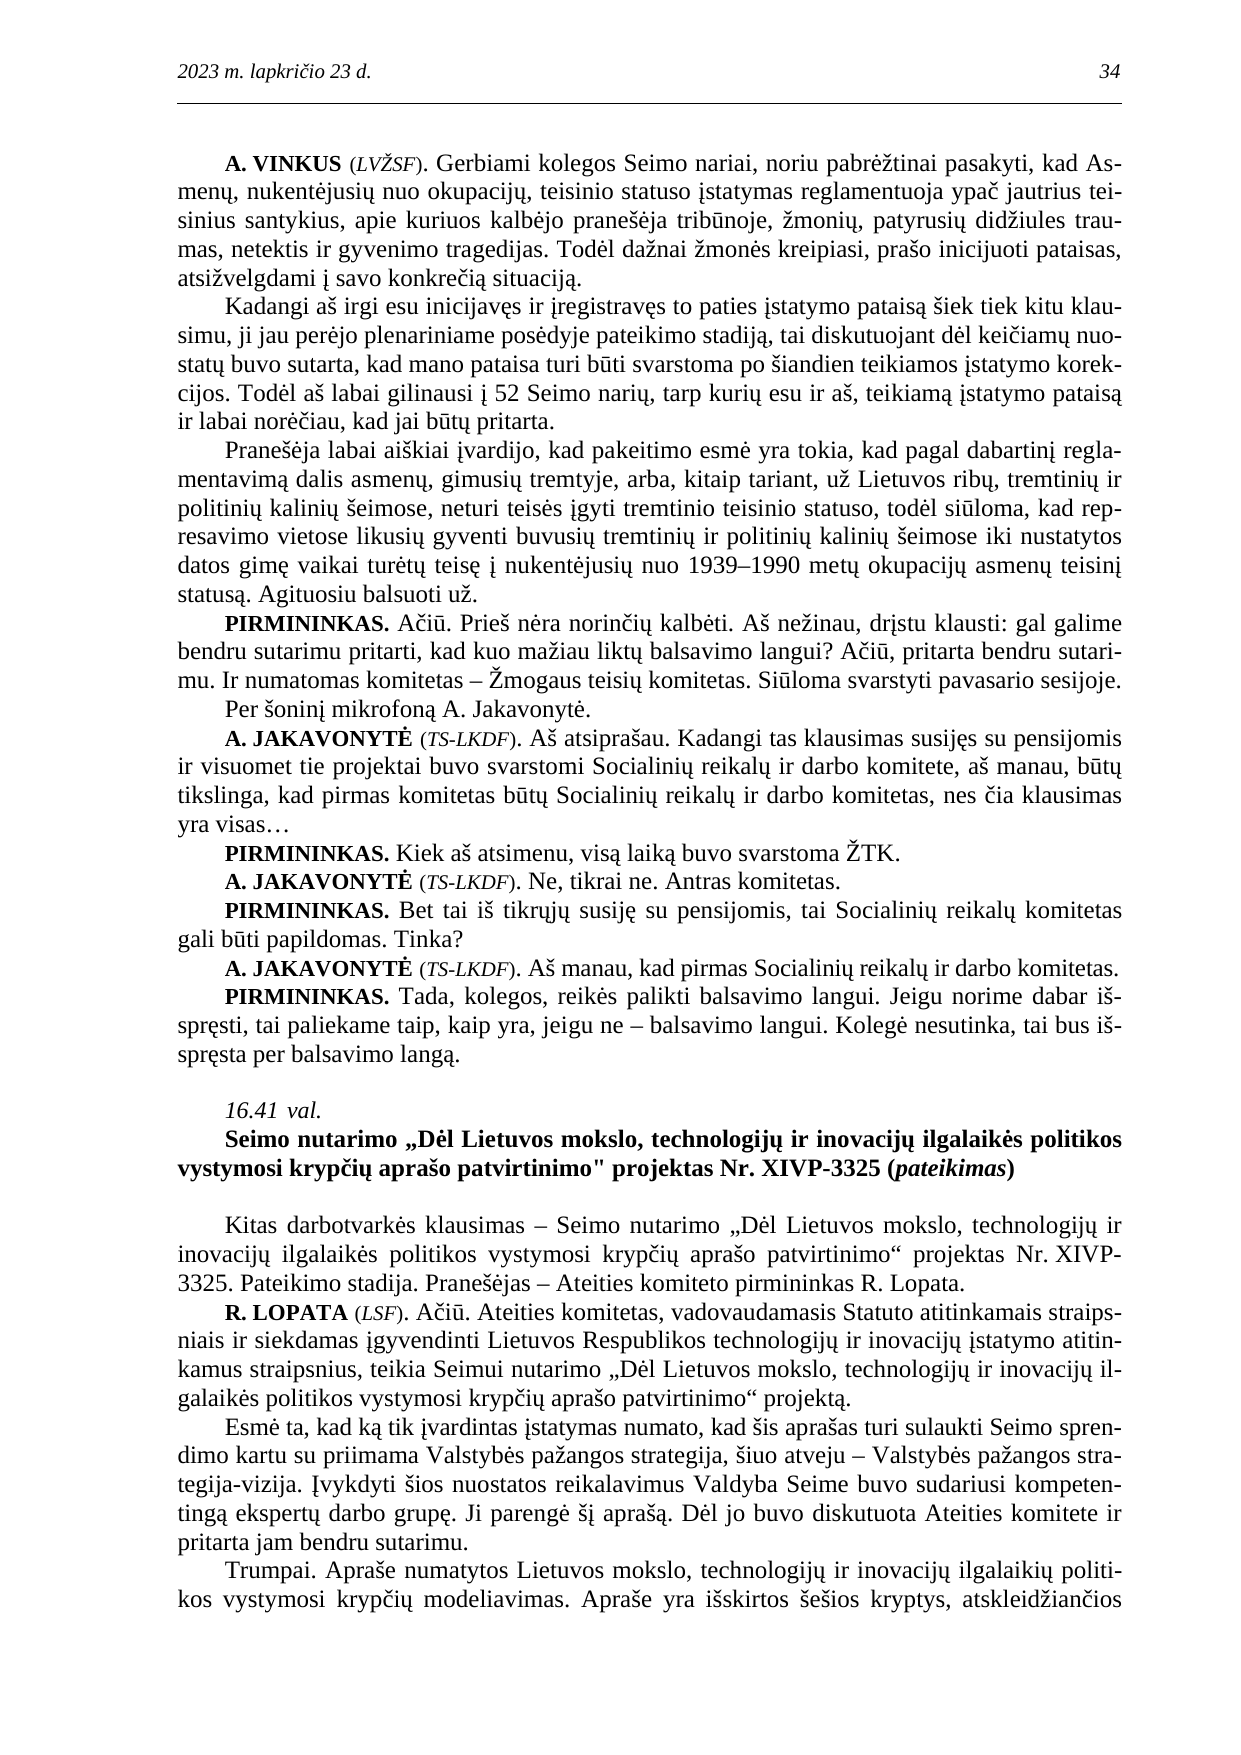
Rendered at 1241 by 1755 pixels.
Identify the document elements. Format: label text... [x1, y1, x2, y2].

text Es­mė ta, kad ką tik įvar­din­tas įsta­ty­mas nu­ma­to, kad šis ap­ra­šas tu­ri su­lauk­ti Sei­mo spren­di­mo kar­tu su pri­ima­ma Vals­ty­bės pa­žan­gos stra­te­gi­ja, šiuo at­ve­ju – Vals­ty­bės pa­žan­gos stra­te­gi­ja-vi­zi­ja. Įvyk­dy­ti šios nuo­sta­tos rei­ka­la­vi­mus Val­dy­ba Sei­me bu­vo su­da­riu­si kom­pe­ten­tin­gą eks­per­tų dar­bo gru­pę. Ji pa­ren­gė šį ap­ra­šą. Dėl jo bu­vo dis­ku­tuo­ta At­ei­ties ko­mi­te­te ir pri­tar­ta jam ben­dru su­ta­ri­mu. [177, 1412, 1122, 1555]
text PIRMININKAS. Ta­da, ko­le­gos, rei­kės pa­lik­ti bal­sa­vi­mo lan­gui. Jei­gu no­ri­me da­bar iš­spręs­ti, tai pa­lie­ka­me taip, kaip yra, jei­gu ne – bal­sa­vi­mo lan­gui. Ko­le­gė ne­su­tin­ka, tai bus iš­spręs­ta per bal­sa­vi­mo lan­gą. [177, 981, 1122, 1068]
text 16.41 val. [224, 1096, 1122, 1124]
text A. JAKAVONYTĖ (TS-LKDF). Ne, tik­rai ne. Ant­ras ko­mi­te­tas. [177, 866, 1122, 895]
text A. JAKAVONYTĖ (TS-LKDF). Aš ma­nau, kad pir­mas So­cia­li­nių rei­ka­lų ir dar­bo ko­mi­te­tas. [177, 953, 1122, 981]
text A. VINKUS (LVŽSF). Ger­bia­mi ko­le­gos Sei­mo na­riai, no­riu pa­brėž­ti­nai pa­sa­ky­ti, kad As­me­nų, nu­ken­tė­ju­sių nuo oku­pa­ci­jų, tei­si­nio sta­tu­so įsta­ty­mas reg­la­men­tuo­ja ypač jaut­rius tei­si­nius san­ty­kius, apie ku­riuos kal­bė­jo pra­ne­šė­ja tri­bū­no­je, žmo­nių, pa­ty­ru­sių di­džiu­les trau­mas, ne­tek­tis ir gy­ve­ni­mo tra­ge­di­jas. To­dėl daž­nai žmo­nės krei­pia­si, pra­šo ini­ci­juo­ti pa­tai­sas, at­si­žvelg­da­mi į sa­vo kon­kre­čią si­tu­a­ci­ją. [177, 148, 1122, 291]
text Ka­dan­gi aš ir­gi esu ini­ci­ja­vęs ir įre­gist­ra­vęs to pa­ties įsta­ty­mo pa­tai­są šiek tiek ki­tu klau­si­mu, ji jau per­ėjo ple­na­ri­nia­me po­sė­dy­je pa­tei­ki­mo sta­di­ją, tai dis­ku­tuo­jant dėl kei­čia­mų nuo­sta­tų bu­vo su­tar­ta, kad ma­no pa­tai­sa tu­ri bū­ti svars­to­ma po šian­dien tei­kia­mos įsta­ty­mo ko­rek­ci­jos. To­dėl aš la­bai gi­li­nau­si į 52 Sei­mo na­rių, tarp ku­rių esu ir aš, tei­kia­mą įsta­ty­mo pa­tai­są ir la­bai no­rė­čiau, kad jai bū­tų pri­tar­ta. [177, 291, 1122, 435]
text Pra­ne­šė­ja la­bai aiš­kiai įvar­di­jo, kad pa­kei­ti­mo es­mė yra to­kia, kad pa­gal da­bar­ti­nį reg­la­men­ta­vi­mą da­lis as­me­nų, gi­mu­sių trem­ty­je, ar­ba, ki­taip ta­riant, už Lie­tu­vos ri­bų, trem­ti­nių ir po­li­ti­nių ka­li­nių šei­mo­se, ne­tu­ri tei­sės įgy­ti trem­ti­nio tei­si­nio sta­tu­so, to­dėl siū­lo­ma, kad rep­re­sa­vi­mo vie­to­se li­ku­sių gy­ven­ti bu­vu­sių trem­ti­nių ir po­li­ti­nių ka­li­nių šei­mo­se iki nu­sta­ty­tos da­tos gi­mę vai­kai tu­rė­tų tei­sę į nu­ken­tė­ju­sių nuo 1939–1990 me­tų oku­pa­ci­jų as­me­nų tei­si­nį sta­tu­są. Agi­tuo­siu bal­suo­ti už. [177, 435, 1122, 608]
text R. LOPATA (LSF). Ačiū. At­ei­ties ko­mi­te­tas, va­do­vau­da­ma­sis Sta­tu­to ati­tin­ka­mais straips­niais ir siek­da­mas įgy­ven­din­ti Lie­tu­vos Res­pub­li­kos tech­no­lo­gi­jų ir ino­va­ci­jų įsta­ty­mo ati­tin­ka­mus straips­nius, tei­kia Sei­mui nu­ta­ri­mo „Dėl Lie­tu­vos moks­lo, tech­no­lo­gi­jų ir ino­va­ci­jų il­ga­lai­kės po­li­ti­kos vys­ty­mo­si kryp­čių ap­ra­šo pa­tvir­ti­ni­mo“ pro­jek­tą. [177, 1297, 1122, 1412]
text A. JAKAVONYTĖ (TS-LKDF). Aš at­si­pra­šau. Ka­dan­gi tas klau­si­mas su­si­jęs su pen­si­jo­mis ir vi­suo­met tie pro­jek­tai bu­vo svars­to­mi So­cia­li­nių rei­ka­lų ir dar­bo ko­mi­te­te, aš ma­nau, bū­tų tiks­lin­ga, kad pir­mas ko­mi­te­tas bū­tų So­cia­li­nių rei­ka­lų ir dar­bo ko­mi­te­tas, nes čia klau­si­mas yra vi­sas… [177, 723, 1122, 838]
text Ki­tas dar­bo­tvarkės klau­si­mas – Sei­mo nu­ta­ri­mo „Dėl Lie­tu­vos mok­s­lo, tech­no­lo­gi­jų ir ino­va­ci­jų il­ga­lai­kės po­li­ti­kos vys­ty­mo­si kryp­čių ap­ra­šo pa­tvir­ti­ni­mo“ pro­jek­tas Nr. XIVP-3325. Pa­tei­ki­mo sta­di­ja. Pra­ne­šė­jas – At­ei­ties ko­mi­te­to pir­mi­nin­kas R. Lo­pa­ta. [177, 1210, 1122, 1297]
text PIRMININKAS. Ačiū. Prieš nė­ra no­rin­čių kal­bė­ti. Aš ne­ži­nau, drįs­tu klaus­ti: gal ga­li­me ben­dru su­ta­ri­mu pri­tar­ti, kad kuo ma­žiau lik­tų bal­sa­vi­mo lan­gui? Ačiū, pri­tar­ta ben­dru su­ta­ri­mu. Ir nu­ma­to­mas ko­mi­te­tas – Žmo­gaus tei­sių ko­mi­te­tas. Siū­lo­ma svars­ty­ti pa­va­sa­rio se­si­jo­je. [177, 608, 1122, 694]
text PIRMININKAS. Bet tai iš tik­rų­jų su­si­ję su pen­si­jo­mis, tai So­cia­li­nių rei­ka­lų ko­mi­te­tas ga­li bū­ti pa­pil­do­mas. Tin­ka? [177, 895, 1122, 953]
text Per šo­ni­nį mik­ro­fo­ną A. Ja­ka­vo­ny­tė. [177, 694, 1122, 723]
text Trum­pai. Ap­ra­še nu­ma­ty­tos Lie­tu­vos moks­lo, tech­no­lo­gi­jų ir ino­va­ci­jų il­ga­lai­kių po­li­ti­kos vys­ty­mo­si kryp­čių mo­de­lia­vi­mas. Ap­ra­še yra iš­skir­tos še­šios kryp­tys, at­sklei­džian­čios [177, 1555, 1122, 1613]
text Sei­mo nu­ta­ri­mo „Dėl Lie­tu­vos moks­lo, tech­no­lo­gi­jų ir ino­va­ci­jų il­ga­lai­kės po­li­ti­kos vys­ty­mo­si kryp­čių ap­ra­šo pa­tvir­ti­ni­mo" pro­jek­tas Nr. XIVP-3325 (pa­tei­ki­mas) [177, 1124, 1122, 1182]
text PIRMININKAS. Kiek aš at­si­me­nu, vi­są lai­ką bu­vo svars­to­ma ŽTK. [177, 838, 1122, 866]
